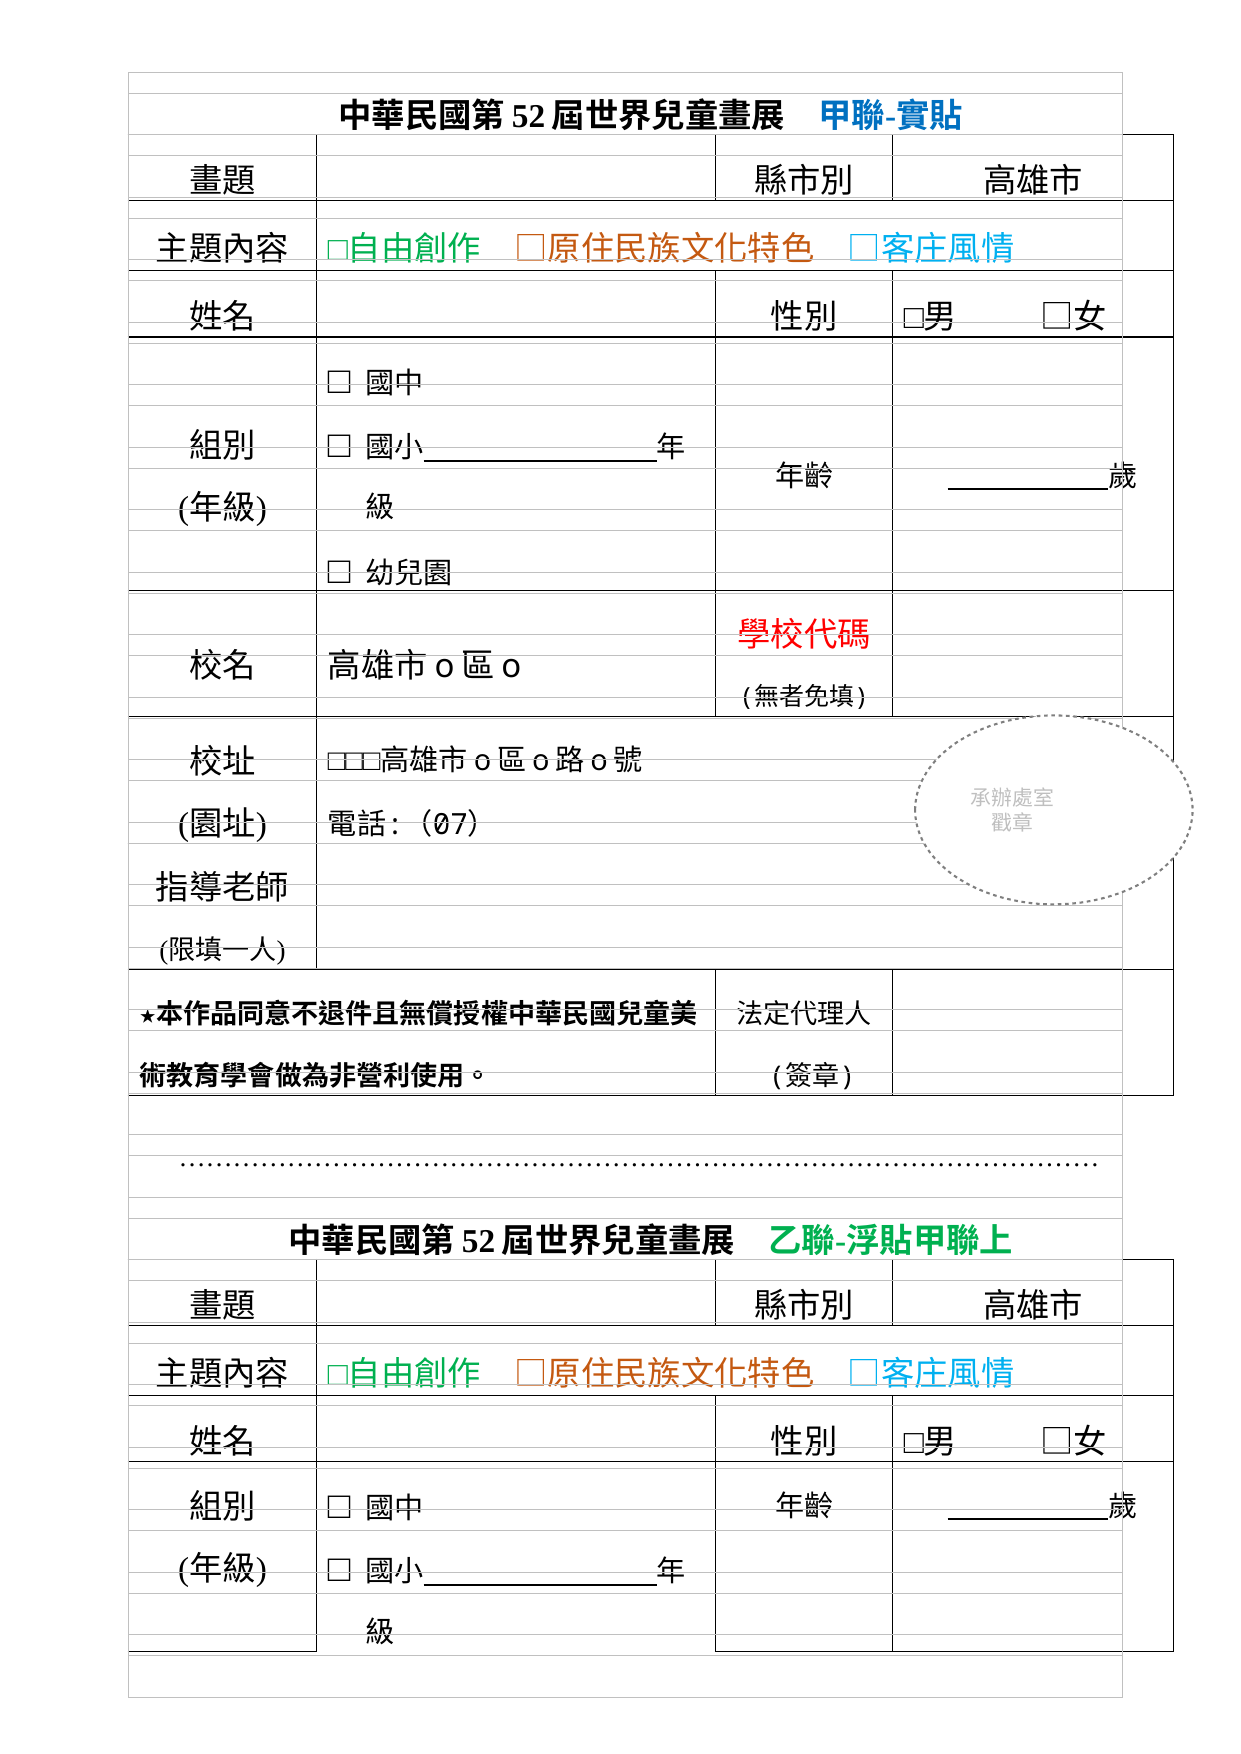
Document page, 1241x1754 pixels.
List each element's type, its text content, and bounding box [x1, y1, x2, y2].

table_cell 組別 (年級) [129, 1510, 316, 1530]
table_cell 校址 (園址) [129, 719, 316, 759]
table_cell [317, 885, 1029, 905]
table_cell [317, 323, 715, 336]
table_cell 國中 [370, 372, 390, 384]
table_cell [129, 635, 316, 655]
table_cell [317, 844, 965, 884]
table_cell 校址 (園址) [200, 823, 217, 834]
table_cell 畫題 [129, 1281, 316, 1322]
table_cell □男 □女 [1123, 1396, 1173, 1461]
table_cell [716, 531, 892, 572]
table_cell 國中 [370, 385, 390, 392]
table_cell [1123, 861, 1173, 969]
table_cell □男 □女 [893, 1448, 1122, 1461]
table_cell 國中 [317, 344, 715, 384]
table_cell [129, 1326, 316, 1343]
table_cell [893, 135, 1122, 155]
table_cell 國中 [370, 1510, 390, 1517]
table_cell 學校代碼 (無者免填) [716, 656, 892, 697]
table_cell 主題內容 [129, 219, 316, 259]
table_cell 國小 年級 [328, 1560, 348, 1572]
table_cell □□□高雄市o區o路o號 [317, 719, 1007, 759]
table_cell 性別 [716, 323, 892, 336]
table_cell 歲 [893, 1594, 1122, 1634]
table_header [1173, 72, 1177, 134]
table_cell 校址 (園址) [129, 760, 316, 780]
table_cell 國小 年級 [317, 1594, 715, 1634]
table_cell [317, 1396, 715, 1405]
table_cell 國中 [399, 1501, 407, 1509]
table_cell [317, 201, 1122, 218]
table_cell [1123, 135, 1173, 200]
table_cell [716, 344, 892, 384]
table_cell [893, 1031, 1122, 1072]
table_cell □男 □女 [893, 323, 1122, 336]
table_header [129, 1198, 1122, 1218]
table_cell 國中 [317, 1469, 715, 1509]
table_cell 指導老師 (限填一人) [129, 948, 316, 968]
table_cell □男 □女 [1045, 303, 1069, 322]
table_cell 姓名 [232, 306, 243, 313]
table_cell 姓名 [232, 1431, 243, 1438]
table_cell 組別 (年級) [129, 531, 316, 572]
table_cell 姓名 [129, 323, 316, 336]
table_cell [716, 135, 892, 155]
table_cell □男 □女 [904, 1434, 922, 1447]
table_cell □自由創作 □原住民族文化特色 □客庄風情 [317, 219, 1122, 259]
table_cell 國中 [317, 385, 715, 400]
table_cell 組別 (年級) [129, 573, 316, 589]
table_cell 歲 [893, 448, 1122, 468]
table_cell 國中 [370, 1497, 390, 1509]
table_cell 歲 [893, 344, 1122, 384]
table_cell 縣市別 [716, 1281, 892, 1322]
table_cell [893, 1073, 1122, 1093]
table_cell 國中 [410, 376, 418, 384]
table_cell [1123, 1326, 1173, 1395]
table_cell 姓名 [129, 1448, 316, 1461]
table_cell 性別 [716, 1396, 892, 1405]
table_cell 年齡 [716, 469, 892, 509]
table_cell 歲 [1123, 338, 1173, 589]
text ………………………………………………………………………………………… [178, 1156, 1122, 1177]
table_cell [129, 698, 316, 716]
table_cell [716, 406, 892, 447]
table_cell 國小 年級 [328, 436, 348, 447]
table_cell 組別 (年級) [129, 1469, 316, 1509]
table_header [1123, 1196, 1173, 1259]
table_cell [317, 1260, 715, 1280]
table_cell □男 □女 [893, 1396, 1122, 1405]
table_cell 國小 年級 [317, 406, 715, 447]
table_cell 年齡 [716, 1573, 892, 1593]
table_cell [317, 1385, 1122, 1395]
table_cell 歲 [893, 385, 1122, 405]
table_cell 性別 [716, 281, 892, 322]
table_cell 歲 [1123, 1504, 1127, 1516]
table_cell 法定代理人 (簽章) [716, 1031, 892, 1072]
table_cell [317, 1326, 1122, 1343]
table_cell 畫題 [129, 156, 316, 197]
table_cell 幼兒園 [433, 573, 448, 582]
table_cell 國小 年級 [317, 448, 715, 468]
table_cell □男 □女 [1045, 1428, 1069, 1447]
table_cell 年齡 [716, 1594, 892, 1634]
table_cell 高雄市 [893, 156, 1122, 197]
table_cell [129, 260, 316, 270]
table_cell 國中 [317, 1462, 715, 1468]
table_cell [716, 338, 892, 343]
table_cell 幼兒園 [427, 562, 448, 572]
table_header 中華民國第52屆世界兒童畫展 乙聯-浮貼甲聯上 [129, 1219, 1122, 1259]
table_cell [716, 510, 892, 530]
table_cell [317, 1281, 715, 1322]
table_cell 高雄市 [893, 1281, 1122, 1322]
table_cell 國小 年級 [370, 436, 390, 447]
table_cell 幼兒園 [371, 573, 383, 581]
text ………………………………………………………………………………………… [178, 1135, 1122, 1155]
table_cell 國小 年級 [328, 448, 348, 456]
table_cell 指導老師 (限填一人) [129, 906, 316, 947]
table_cell [893, 698, 1122, 716]
table_cell □□□高雄市o區o路o號 [317, 760, 933, 779]
table_cell □自由創作 □原住民族文化特色 □客庄風情 [317, 1344, 1122, 1384]
table_cell ★本作品同意不退件且無償授權中華民國兒童美術教育學會做為非營利使用。 [129, 1031, 715, 1072]
table_cell [716, 1260, 892, 1280]
table_cell 姓名 [235, 1448, 249, 1452]
table_cell [317, 260, 1122, 270]
table_cell 國小 年級 [370, 1573, 390, 1580]
table_cell 性別 [716, 1448, 892, 1461]
table_cell 國中 [317, 338, 715, 343]
table_cell 縣市別 [716, 156, 892, 197]
table_cell 組別 (年級) [129, 385, 316, 405]
table_cell [893, 656, 1122, 697]
table_cell [317, 635, 715, 655]
table_cell 歲 [893, 406, 1122, 447]
table_cell 年齡 [716, 1510, 892, 1530]
table_cell 電話:（07） [317, 823, 923, 843]
table_cell [129, 135, 316, 155]
table_cell 歲 [893, 469, 1122, 509]
table_cell [317, 906, 1122, 947]
table_cell 幼兒園 [328, 573, 348, 582]
table_cell [893, 1260, 1122, 1280]
table_cell [317, 156, 715, 197]
table_cell 國小 年級 [317, 1635, 715, 1651]
table_cell [317, 271, 715, 280]
table_cell 國小 年級 [317, 400, 715, 405]
table_cell 校址 (園址) [129, 781, 316, 822]
table_cell [1123, 201, 1173, 270]
table_cell □□□高雄市o區o路o號 [1123, 717, 1173, 758]
table_header [1123, 72, 1173, 134]
table_cell □男 □女 [893, 281, 1122, 322]
table_cell 組別 (年級) [129, 469, 316, 509]
table_cell ★本作品同意不退件且無償授權中華民國兒童美術教育學會做為非營利使用。 [129, 1073, 715, 1093]
table_cell [893, 594, 1122, 634]
table_cell [129, 594, 316, 634]
table_cell 國中 [328, 385, 348, 392]
table_cell 歲 [893, 338, 1122, 343]
table_cell □男 □女 [1083, 1436, 1095, 1446]
table_cell 國小 年級 [317, 469, 715, 509]
table_cell ★本作品同意不退件且無償授權中華民國兒童美術教育學會做為非營利使用。 [129, 1010, 715, 1030]
table_cell 姓名 [194, 309, 200, 320]
table_cell [1077, 893, 1122, 905]
table_cell 高雄市o區o [317, 656, 715, 697]
table_cell 年齡 [716, 1462, 892, 1468]
table_cell □男 □女 [893, 1406, 1122, 1447]
table_cell 姓名 [235, 323, 249, 327]
table_cell 校址 (園址) [194, 811, 217, 822]
table_cell 法定代理人 (簽章) [716, 970, 892, 1009]
table_cell 國小 年級 [317, 510, 715, 526]
table_cell 歲 [893, 1531, 1122, 1572]
table_cell 幼兒園 [328, 562, 348, 572]
table_cell □男 □女 [1123, 271, 1173, 336]
table_cell [1123, 1260, 1173, 1325]
table_header 中華民國第52屆世界兒童畫展 甲聯-實貼 [129, 94, 1122, 134]
table_cell □男 □女 [904, 309, 922, 322]
table_cell 歲 [893, 531, 1122, 572]
table_cell [1123, 591, 1173, 716]
table_cell 國中 [328, 372, 348, 384]
table_cell [317, 948, 1122, 968]
table_cell 國中 [410, 1501, 418, 1509]
table_cell 電話:（07） [317, 781, 920, 822]
table_cell 指導老師 (限填一人) [129, 844, 316, 884]
table_cell 國中 [328, 1510, 348, 1517]
table_cell 國中 [317, 1510, 715, 1524]
table_cell 學校代碼 (無者免填) [716, 594, 892, 634]
table_cell 幼兒園 [317, 531, 715, 572]
table_cell 歲 [1123, 1462, 1173, 1651]
table_cell 國小 年級 [370, 448, 390, 456]
table_cell [129, 1260, 316, 1280]
table_cell 組別 (年級) [129, 1531, 316, 1572]
table_cell 歲 [893, 1573, 1122, 1593]
table_cell [893, 635, 1122, 655]
table_cell □男 □女 [1083, 311, 1095, 321]
table_cell [317, 1406, 715, 1447]
table_cell 性別 [716, 271, 892, 280]
table_cell 組別 (年級) [129, 344, 316, 384]
table_cell 歲 [893, 1469, 1122, 1509]
text ………………………………………………………………………………………… [178, 1115, 1122, 1134]
table_cell 國中 [399, 376, 407, 384]
table_cell 幼兒園 [317, 526, 715, 530]
table_cell ★本作品同意不退件且無償授權中華民國兒童美術教育學會做為非營利使用。 [129, 970, 715, 1009]
table_cell 歲 [893, 1635, 1122, 1651]
table_cell 組別 (年級) [129, 448, 316, 468]
table_cell 性別 [809, 1429, 818, 1435]
table_cell 歲 [893, 510, 1122, 530]
table_cell 姓名 [129, 1406, 316, 1447]
table_cell 國小 年級 [317, 1525, 715, 1530]
table_cell 幼兒園 [427, 573, 434, 582]
table_cell 歲 [893, 1510, 1122, 1530]
table_cell [317, 1448, 715, 1461]
table_cell 國中 [328, 1497, 348, 1509]
table_cell 法定代理人 (簽章) [716, 1010, 892, 1030]
table_cell [716, 448, 892, 468]
table_cell 主題內容 [129, 1344, 316, 1384]
table_cell [317, 135, 715, 155]
table_header [129, 73, 1122, 93]
table_cell [716, 385, 892, 405]
table_cell 姓名 [129, 1396, 316, 1405]
table_cell 組別 (年級) [129, 1635, 316, 1651]
table_cell 歲 [893, 1462, 1122, 1468]
table_cell 法定代理人 (簽章) [716, 1073, 892, 1093]
table_cell 姓名 [194, 1434, 200, 1445]
table_cell [317, 594, 715, 634]
table_cell □男 □女 [893, 271, 1122, 280]
table_cell 組別 (年級) [129, 1573, 316, 1593]
table_cell 組別 (年級) [129, 1594, 316, 1634]
table_cell 校名 [129, 656, 316, 697]
table_cell 組別 (年級) [129, 406, 316, 447]
table_cell 國小 年級 [317, 1573, 715, 1593]
table_cell 組別 (年級) [129, 338, 316, 343]
table_cell 性別 [716, 1406, 892, 1447]
table_cell 年齡 [716, 1635, 892, 1651]
table_cell 組別 (年級) [129, 510, 316, 530]
table_cell [1123, 970, 1173, 1095]
table_cell 學校代碼 (無者免填) [716, 698, 892, 716]
table_cell [317, 281, 715, 322]
table_cell [893, 970, 1122, 1009]
table_header [1173, 1196, 1177, 1259]
table_cell 年齡 [716, 1531, 892, 1572]
table_cell [129, 1385, 316, 1395]
table_cell [893, 1010, 1122, 1030]
table_cell 姓名 [129, 281, 316, 322]
table_cell [716, 573, 892, 589]
table_cell 國小 年級 [317, 1531, 715, 1572]
table_cell 歲 [1123, 474, 1127, 486]
table_cell 國小 年級 [328, 1573, 348, 1580]
table_cell 校址 (園址) [129, 823, 316, 843]
table_cell 姓名 [129, 271, 316, 280]
table_cell 幼兒園 [317, 573, 715, 589]
table_cell 指導老師 (限填一人) [129, 885, 316, 905]
table_cell 歲 [893, 573, 1122, 589]
table_cell 學校代碼 (無者免填) [716, 635, 892, 655]
table_cell [317, 698, 715, 716]
table_cell [129, 201, 316, 218]
table_cell 組別 (年級) [129, 1462, 316, 1468]
table_cell 性別 [809, 304, 818, 310]
table_cell 年齡 [716, 1469, 892, 1509]
table_cell 國小 年級 [370, 1560, 390, 1572]
